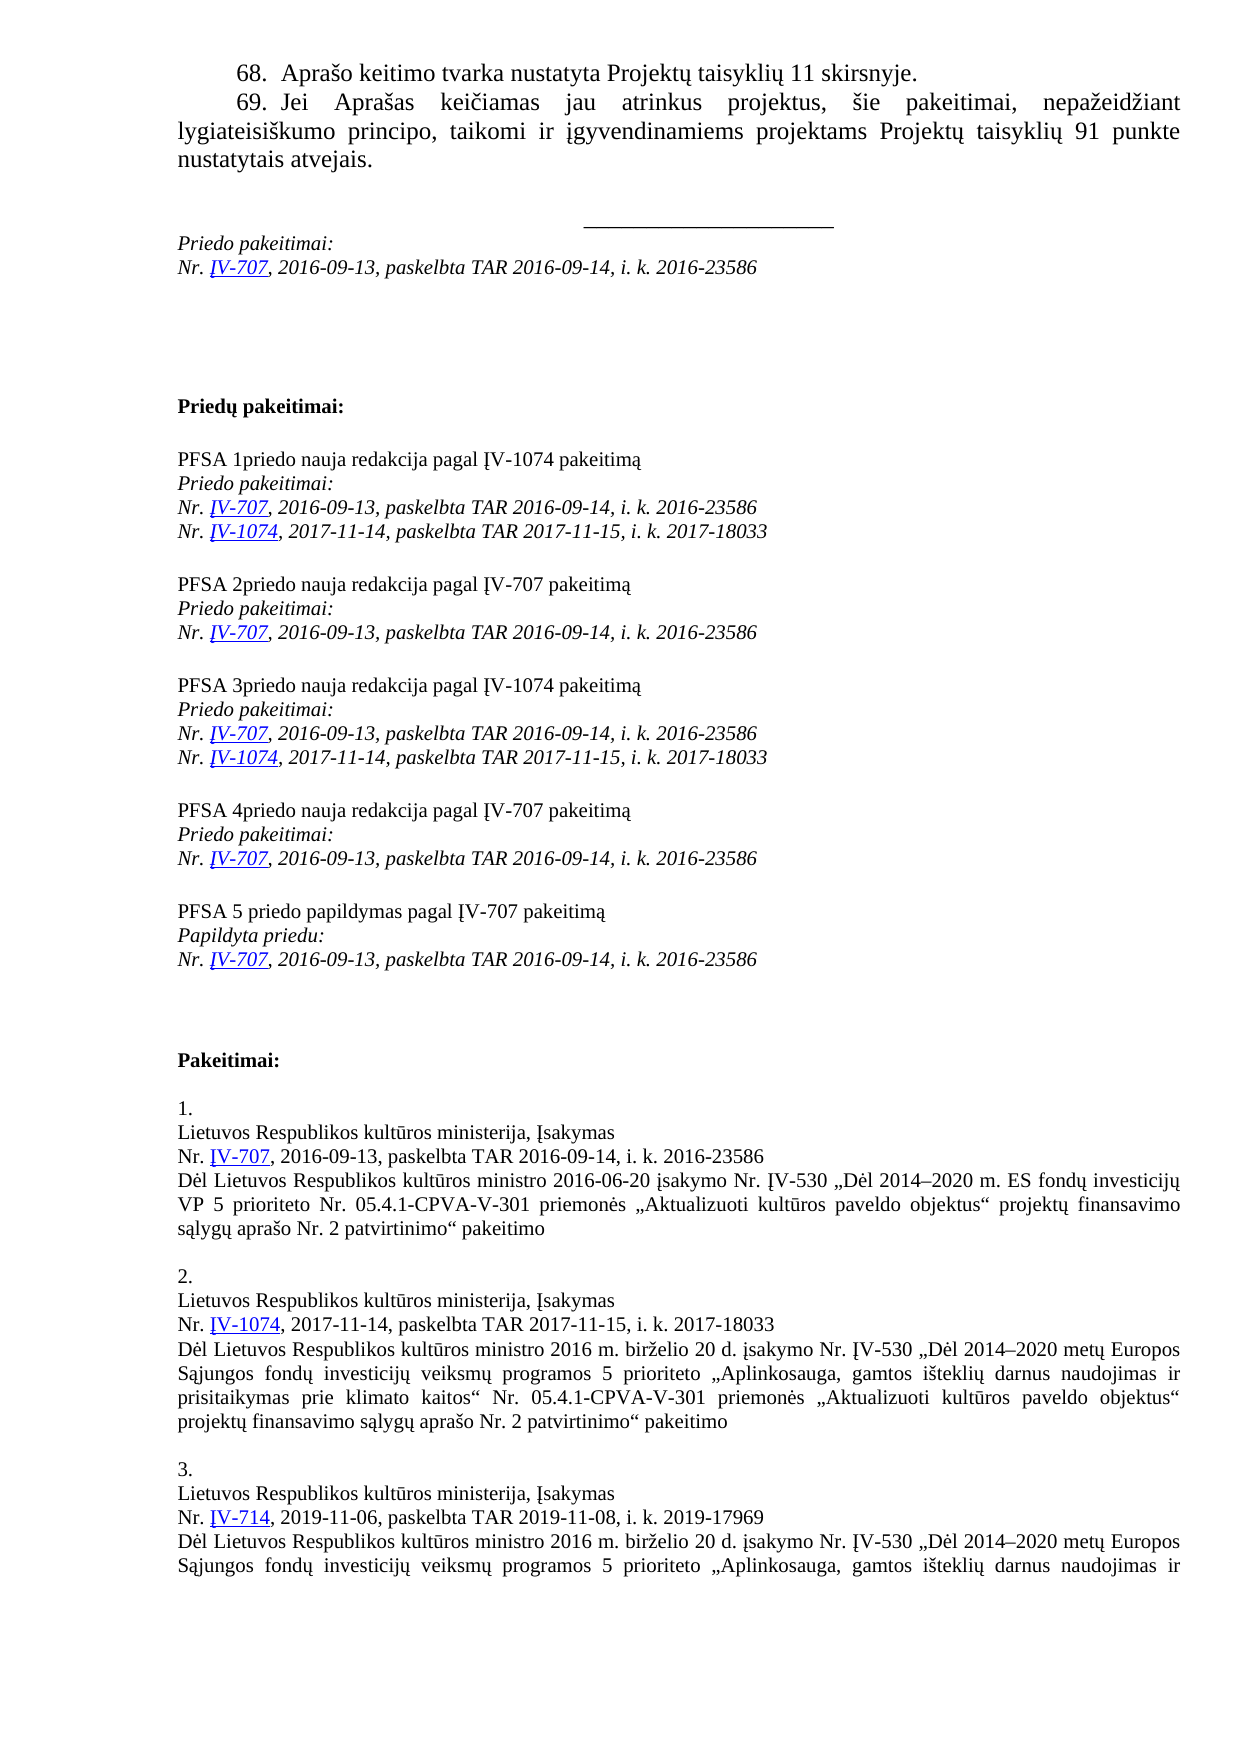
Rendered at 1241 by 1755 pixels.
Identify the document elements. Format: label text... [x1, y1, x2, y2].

text 3. [177, 1457, 1181, 1481]
text Priedo pakeitimai: [177, 471, 1181, 495]
text PFSA 4priedo nauja redakcija pagal ĮV-707 pakeitimą [177, 798, 1181, 822]
text Priedo pakeitimai: [177, 596, 1181, 620]
text Nr. ĮV-1074, 2017-11-14, paskelbta TAR 2017-11-15, i. k. 2017-18033 [177, 1312, 1181, 1336]
text Nr. ĮV-1074, 2017-11-14, paskelbta TAR 2017-11-15, i. k. 2017-18033 [177, 519, 1181, 543]
text Dėl Lietuvos Respublikos kultūros ministro 2016 m. birželio 20 d. įsakymo Nr. ĮV-530 „Dėl 2014–2020 metų Europos Sąjungos fondų investicijų veiksmų programos 5 prioriteto „Aplinkosauga, gamtos išteklių darnus naudojimas ir prisitaikymas prie klimato kaitos“ Nr. 05.4.1-CPVA-V-301 priemonės „Aktualizuoti kultūros paveldo objektus“ projektų finansavimo sąlygų aprašo Nr. 2 patvirtinimo“ pakeitimo [177, 1336, 1181, 1433]
text Nr. ĮV-707, 2016-09-13, paskelbta TAR 2016-09-14, i. k. 2016-23586 [177, 1144, 1181, 1168]
text Papildyta priedu: [177, 923, 1181, 947]
text Dėl Lietuvos Respublikos kultūros ministro 2016-06-20 įsakymo Nr. ĮV-530 „Dėl 2014–2020 m. ES fondų investicijų VP 5 prioriteto Nr. 05.4.1-CPVA-V-301 priemonės „Aktualizuoti kultūros paveldo objektus“ projektų finansavimo sąlygų aprašo Nr. 2 patvirtinimo“ pakeitimo [177, 1168, 1181, 1240]
text 2. [177, 1264, 1181, 1288]
text Nr. ĮV-707, 2016-09-13, paskelbta TAR 2016-09-14, i. k. 2016-23586 [177, 255, 1181, 279]
text 68. Aprašo keitimo tvarka nustatyta Projektų taisyklių 11 skirsnyje. [177, 58, 1181, 87]
text Priedo pakeitimai: [177, 697, 1181, 721]
text Priedo pakeitimai: [177, 822, 1181, 846]
text PFSA 3priedo nauja redakcija pagal ĮV-1074 pakeitimą [177, 673, 1181, 697]
text Nr. ĮV-1074, 2017-11-14, paskelbta TAR 2017-11-15, i. k. 2017-18033 [177, 745, 1181, 769]
text Dėl Lietuvos Respublikos kultūros ministro 2016 m. birželio 20 d. įsakymo Nr. ĮV-530 „Dėl 2014–2020 metų Europos Sąjungos fondų investicijų veiksmų programos 5 prioriteto „Aplinkosauga, gamtos išteklių darnus naudojimas ir [177, 1529, 1181, 1577]
text Pakeitimai: [177, 1048, 1181, 1072]
text Nr. ĮV-714, 2019-11-06, paskelbta TAR 2019-11-08, i. k. 2019-17969 [177, 1505, 1181, 1529]
text PFSA 2priedo nauja redakcija pagal ĮV-707 pakeitimą [177, 572, 1181, 596]
text ____________________ [177, 202, 1181, 231]
text Nr. ĮV-707, 2016-09-13, paskelbta TAR 2016-09-14, i. k. 2016-23586 [177, 947, 1181, 971]
text Lietuvos Respublikos kultūros ministerija, Įsakymas [177, 1288, 1181, 1312]
text Lietuvos Respublikos kultūros ministerija, Įsakymas [177, 1481, 1181, 1505]
text Nr. ĮV-707, 2016-09-13, paskelbta TAR 2016-09-14, i. k. 2016-23586 [177, 495, 1181, 519]
text PFSA 1priedo nauja redakcija pagal ĮV-1074 pakeitimą [177, 447, 1181, 471]
text Lietuvos Respublikos kultūros ministerija, Įsakymas [177, 1120, 1181, 1144]
text Nr. ĮV-707, 2016-09-13, paskelbta TAR 2016-09-14, i. k. 2016-23586 [177, 620, 1181, 644]
text Priedo pakeitimai: [177, 231, 1181, 255]
text Priedų pakeitimai: [177, 394, 1181, 418]
text PFSA 5 priedo papildymas pagal ĮV-707 pakeitimą [177, 899, 1181, 923]
text Nr. ĮV-707, 2016-09-13, paskelbta TAR 2016-09-14, i. k. 2016-23586 [177, 846, 1181, 870]
text Nr. ĮV-707, 2016-09-13, paskelbta TAR 2016-09-14, i. k. 2016-23586 [177, 721, 1181, 745]
text 1. [177, 1096, 1181, 1120]
text 69. Jei Aprašas keičiamas jau atrinkus projektus, šie pakeitimai, nepažeidžiant lygiateisiškumo principo, taikomi ir įgyvendinamiems projektams Projektų taisyklių 91 punkte nustatytais atvejais. [177, 87, 1181, 173]
